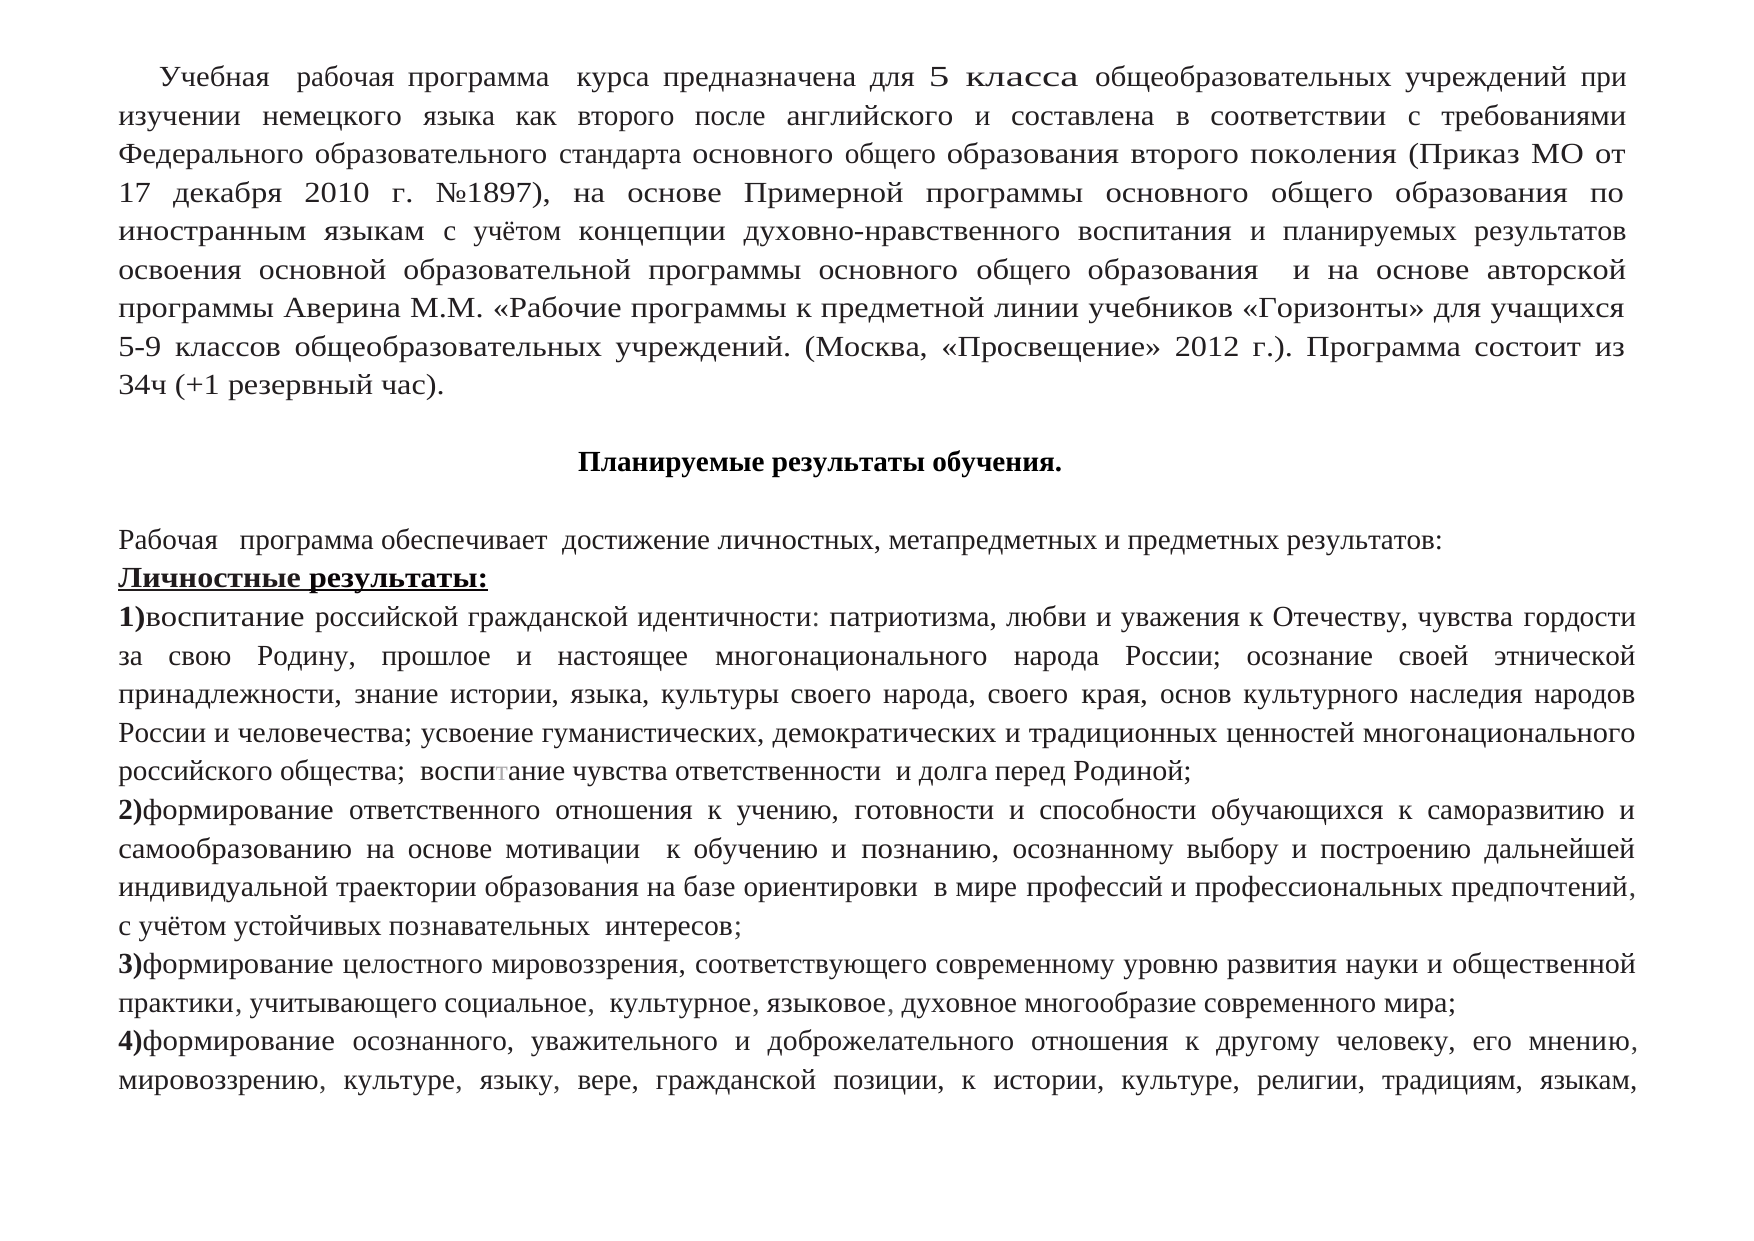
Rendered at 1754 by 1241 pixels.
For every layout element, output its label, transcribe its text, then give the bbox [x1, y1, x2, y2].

text Личностные результаты: [118, 560, 1638, 594]
text Учебная рабочая программа курса предназначена для 5 класса общеобразовательных учреждений при изучении немецкого языка как второго после английского и составлена в соответствии с требованиями Федерального образовательного стандарта основного общего образования второго поколения (Приказ МО от 17 декабря 2010 г. №1897), на основе Примерной программы основного общего образования по иностранным языкам с учётом концепции духовно-нравственного воспитания и планируемых результатов освоения основной образовательной программы основного общего образования и на основе авторской программы Аверина М.М. «Рабочие программы к предметной линии учебников «Горизонты» для учащихся 5-9 классов общеобразовательных учреждений. (Москва, «Просвещение» 2012 г.). Программа состоит из 34ч (+1 резервный час). [118, 59, 1627, 401]
text Рабочая программа обеспечивает достижение личностных, метапредметных и предметных результатов: [118, 522, 1638, 555]
text 1)воспитание российской гражданской идентичности: патриотизма, любви и уважения к Отечеству, чувства гордости за свою Родину, прошлое и настоящее многонационального народа России; осознание своей этнической принадлежности, знание истории, языка, культуры своего народа, своего края, основ культурного наследия народов России и человечества; усвоение гуманистических, демократических и традиционных ценностей многонационального российского общества; воспитание чувства ответственности и долга перед Родиной; [118, 599, 1636, 787]
text 4)формирование осознанного, уважительного и доброжелательного отношения к другому человеку, его мнению, мировоззрению, культуре, языку, вере, гражданской позиции, к истории, культуре, религии, традициям, языкам, [118, 1023, 1638, 1096]
text 3)формирование целостного мировоззрения, соответствующего современному уровню развития науки и общественной практики, учитывающего социальное, культурное, языковое, духовное многообразие современного мира; [118, 946, 1636, 1018]
text Планируемые результаты обучения. [118, 444, 1522, 478]
text 2)формирование ответственного отношения к учению, готовности и способности обучающихся к саморазвитию и самообразованию на основе мотивации к обучению и познанию, осознанному выбору и построению дальнейшей индивидуальной траектории образования на базе ориентировки в мире профессий и профессиональных предпочтений, с учётом устойчивых познавательных интересов; [118, 792, 1636, 941]
